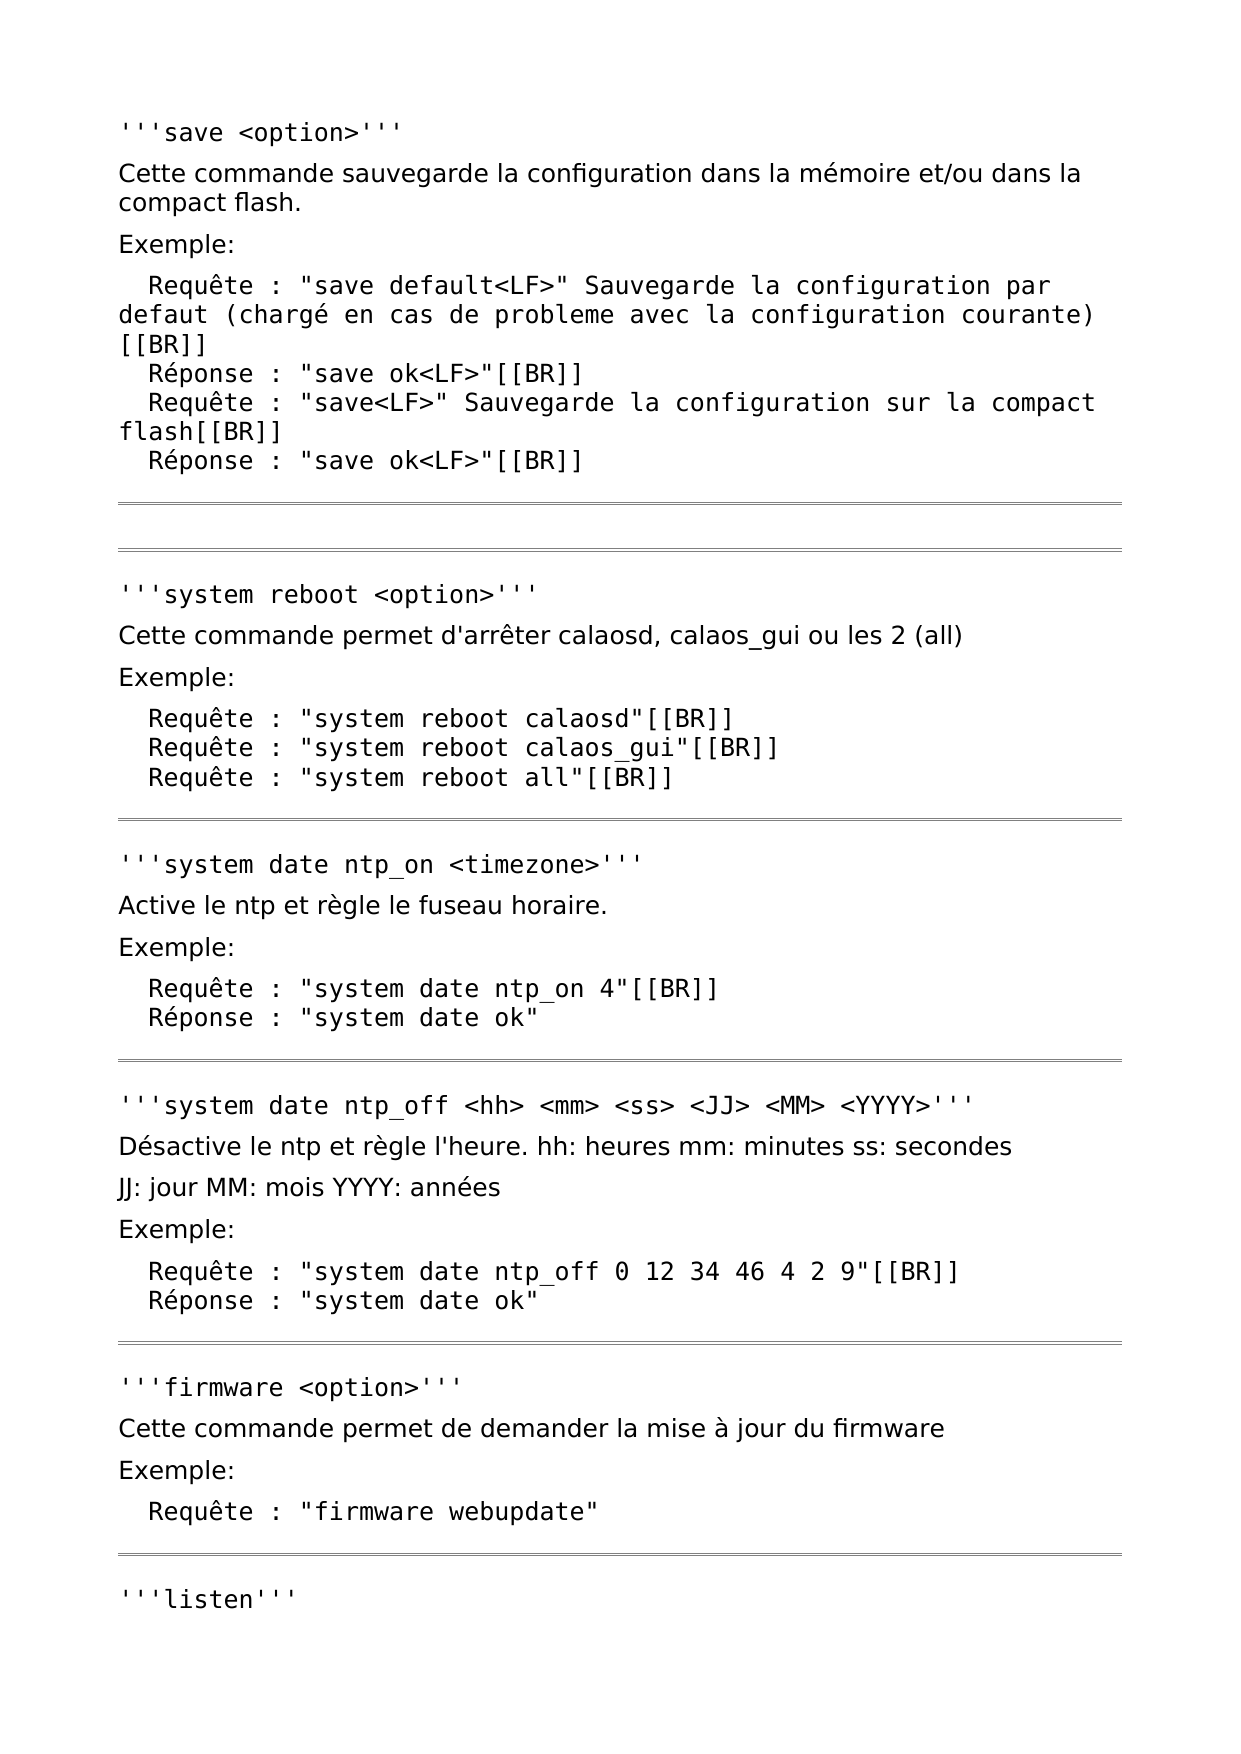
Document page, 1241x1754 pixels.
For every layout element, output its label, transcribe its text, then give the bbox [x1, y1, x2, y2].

text Cette commande permet de demander la mise à jour du firmware [118, 1414, 1122, 1443]
text Requête : "firmware webupdate" [118, 1497, 1122, 1527]
text Exemple: [118, 1456, 1122, 1485]
text '''system date ntp_off <hh> <mm> <ss> <JJ> <MM> <YYYY>''' [118, 1091, 1122, 1120]
text Désactive le ntp et règle l'heure. hh: heures mm: minutes ss: secondes [118, 1132, 1122, 1161]
text Exemple: [118, 663, 1122, 692]
text Exemple: [118, 1215, 1122, 1244]
text JJ: jour MM: mois YYYY: années [118, 1173, 1122, 1203]
text Requête : "system date ntp_on 4"[[BR]] Réponse : "system date ok" [118, 974, 1122, 1033]
text '''listen''' [118, 1585, 1122, 1614]
text Cette commande permet d'arrêter calaosd, calaos_gui ou les 2 (all) [118, 621, 1122, 650]
text Exemple: [118, 230, 1122, 259]
text '''firmware <option>''' [118, 1373, 1122, 1402]
text Cette commande sauvegarde la configuration dans la mémoire et/ou dans la compact flash. [118, 159, 1122, 217]
text Requête : "system reboot calaosd"[[BR]] Requête : "system reboot calaos_gui"[[BR]] Requête : "system reboot all"[[BR]] [118, 704, 1122, 792]
text Active le ntp et règle le fuseau horaire. [118, 891, 1122, 920]
text '''system date ntp_on <timezone>''' [118, 850, 1122, 879]
text Exemple: [118, 933, 1122, 962]
text '''save <option>''' [118, 118, 1122, 147]
text Requête : "save default<LF>" Sauvegarde la configuration par defaut (chargé en cas de probleme avec la configuration courante)[[BR]] Réponse : "save ok<LF>"[[BR]] Requête : "save<LF>" Sauvegarde la configuration sur la compact flash[[BR]] Réponse : "save ok<LF>"[[BR]] [118, 272, 1122, 476]
text Requête : "system date ntp_off 0 12 34 46 4 2 9"[[BR]] Réponse : "system date ok" [118, 1257, 1122, 1315]
text '''system reboot <option>''' [118, 580, 1122, 609]
